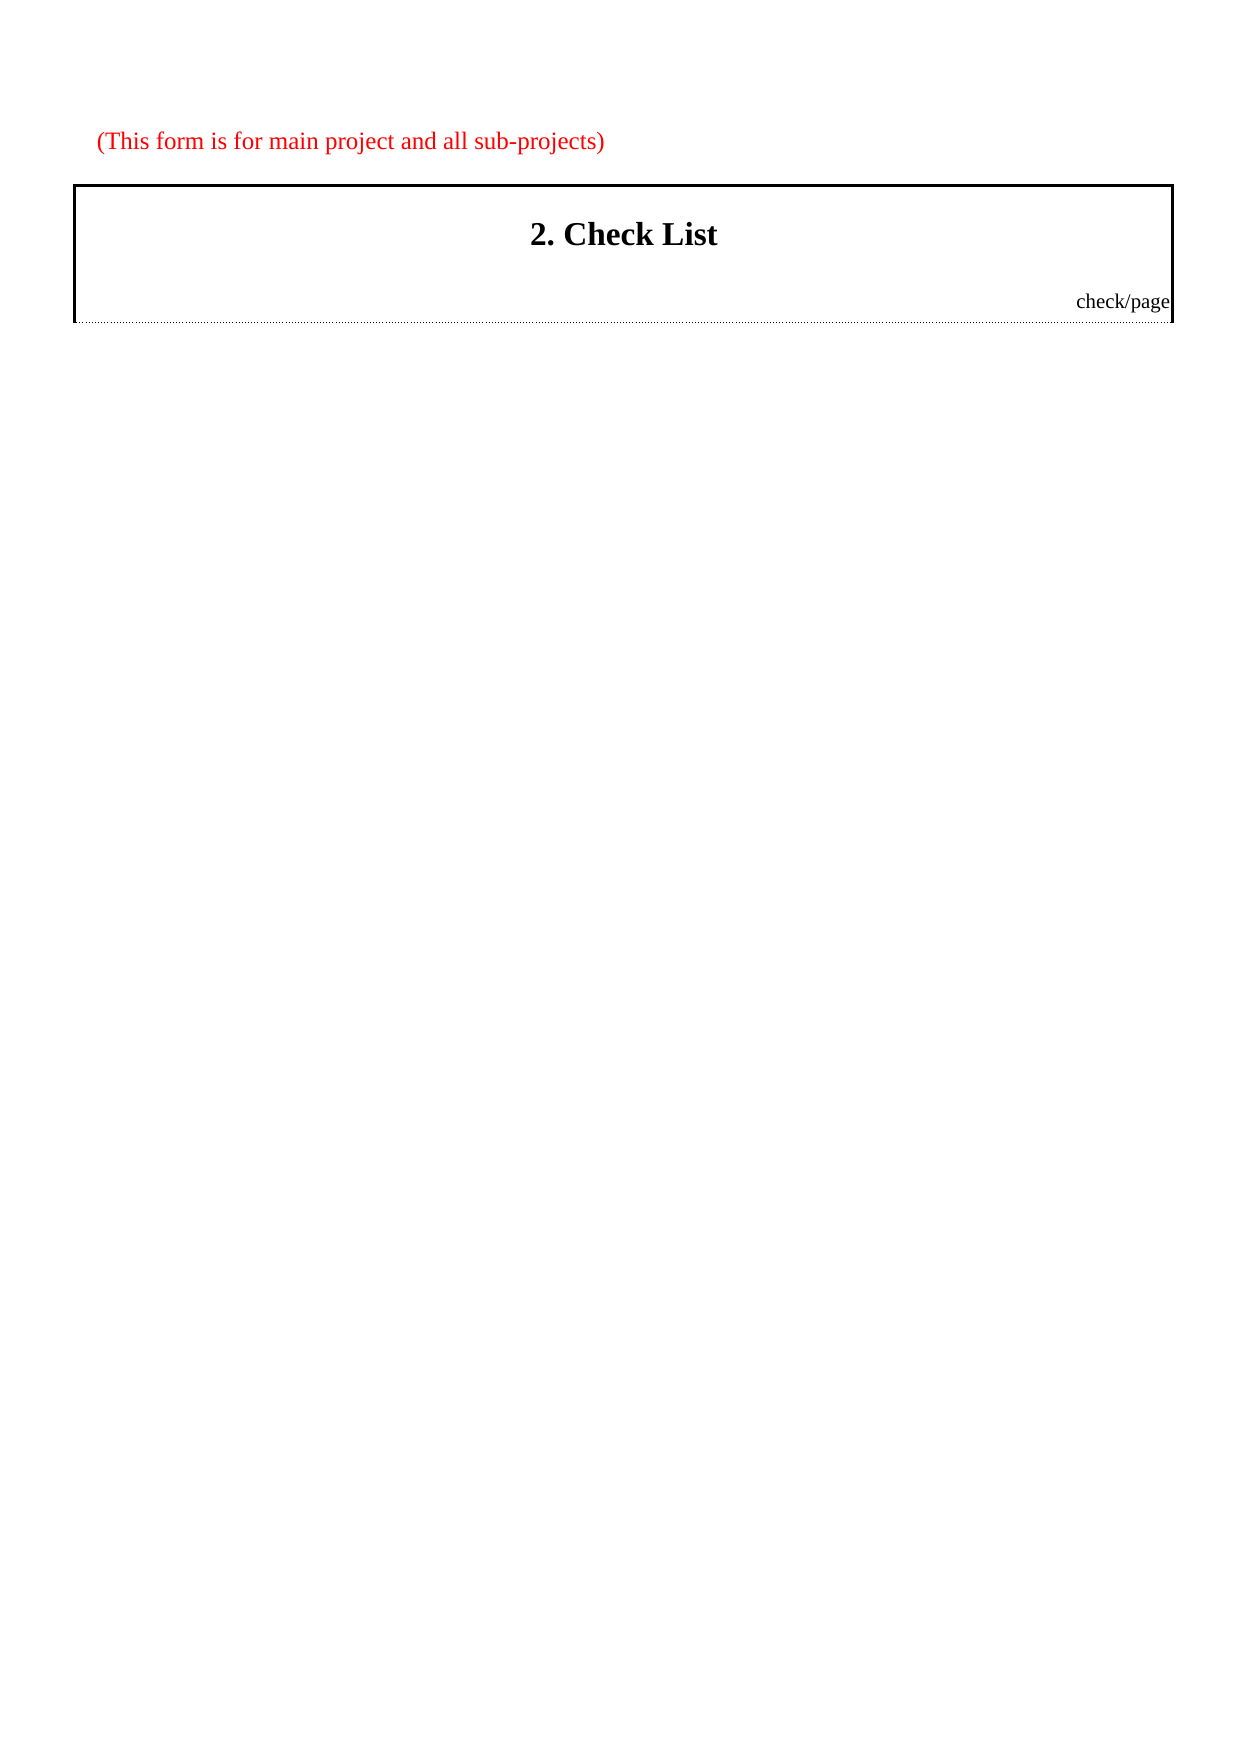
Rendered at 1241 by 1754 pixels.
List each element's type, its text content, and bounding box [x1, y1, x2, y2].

text (This form is for main project and all sub-projects) [97, 126, 1188, 155]
table_header 2. Check List check/page [76, 187, 1171, 322]
